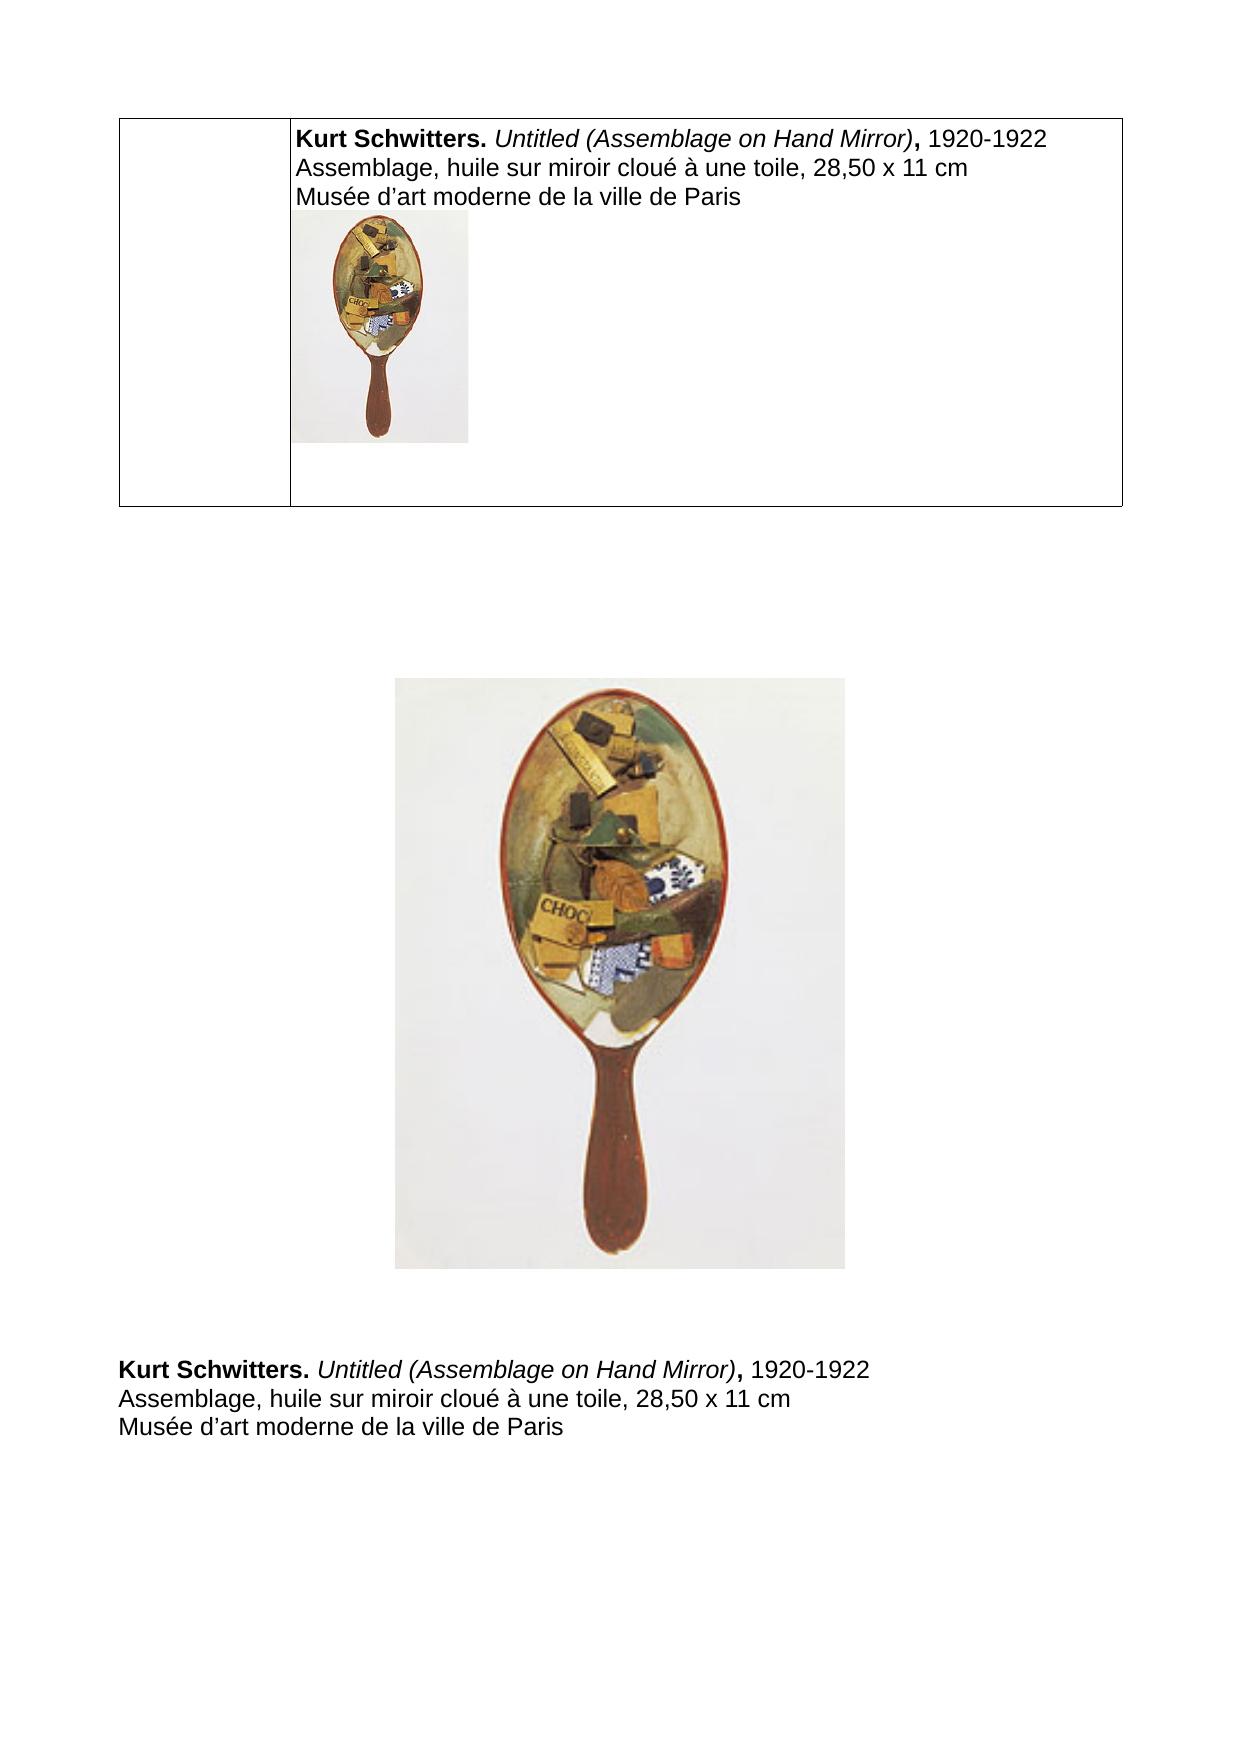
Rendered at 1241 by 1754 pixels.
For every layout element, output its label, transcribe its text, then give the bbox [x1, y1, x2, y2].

table_cell [120, 119, 290, 506]
text Kurt Schwitters. Untitled (Assemblage on Hand Mirror), 1920-1922 Assemblage, huile sur miroir cloué à une toile, 28,50 x 11 cm Musée d’art moderne de la ville de Paris [118, 1355, 1122, 1441]
table_cell Kurt Schwitters. Untitled (Assemblage on Hand Mirror), 1920-1922 Assemblage, huile sur miroir cloué à une toile, 28,50 x 11 cm Musée d’art moderne de la ville de Paris [291, 119, 1122, 506]
picture [291, 210, 469, 443]
picture [395, 678, 845, 1269]
